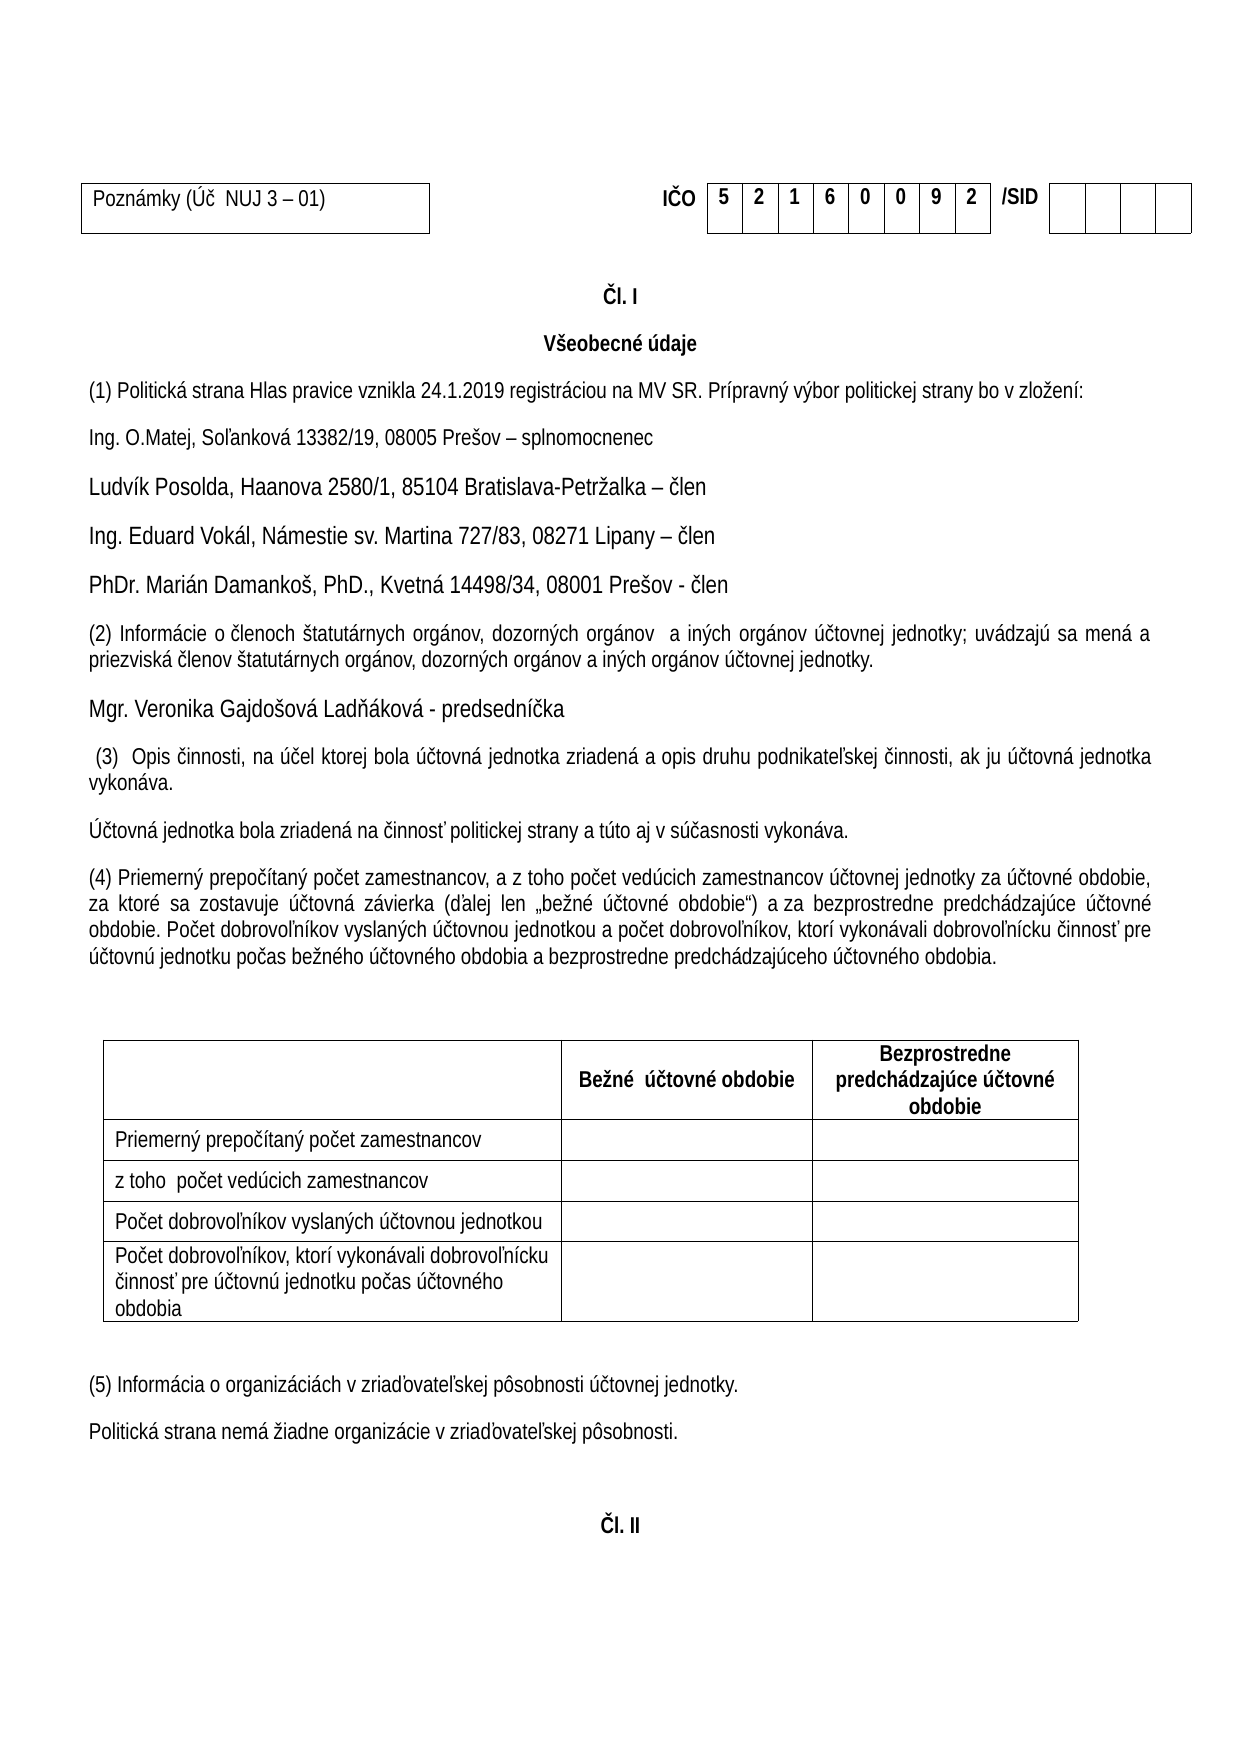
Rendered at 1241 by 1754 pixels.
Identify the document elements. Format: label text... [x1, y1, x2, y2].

text (1) Politická strana Hlas pravice vznikla 24.1.2019 registráciou na MV SR. Prípravný výbor politickej strany bo v zložení: [89, 377, 1152, 403]
text Ludvík Posolda, Haanova 2580/1, 85104 Bratislava-Petržalka – člen [89, 472, 1152, 500]
table_header 5 [708, 184, 742, 233]
text Čl. II [89, 1512, 1152, 1539]
text Všeobecné údaje [89, 330, 1152, 356]
table_header 0 [885, 184, 919, 233]
table_cell z toho počet vedúcich zamestnancov [104, 1161, 561, 1201]
table_header 1 [779, 184, 813, 233]
text Ing. Eduard Vokál, Námestie sv. Martina 727/83, 08271 Lipany – člen [89, 521, 1152, 550]
table_cell [562, 1242, 812, 1321]
table_header 6 [814, 184, 848, 233]
table_cell [562, 1202, 812, 1241]
text (3) Opis činnosti, na účel ktorej bola účtovná jednotka zriadená a opis druhu podnikateľskej činnosti, ak ju účtovná jednotka vykonáva. [89, 743, 1152, 796]
table_header [1086, 184, 1120, 233]
table_cell [562, 1120, 812, 1160]
table_header Poznámky (Úč NUJ 3 – 01) [82, 184, 429, 233]
table_header IČO [430, 183, 707, 233]
table_cell Priemerný prepočítaný počet zamestnancov [104, 1120, 561, 1160]
table_cell [562, 1161, 812, 1201]
table_header /SID [991, 183, 1049, 233]
table_cell Počet dobrovoľníkov vyslaných účtovnou jednotkou [104, 1202, 561, 1241]
text Čl. I [89, 283, 1152, 309]
table_cell [813, 1161, 1078, 1201]
table_header 9 [920, 184, 955, 233]
text (5) Informácia o organizáciách v zriaďovateľskej pôsobnosti účtovnej jednotky. [89, 1371, 1152, 1397]
text Ing. O.Matej, Soľanková 13382/19, 08005 Prešov – splnomocnenec [89, 424, 1152, 451]
text (4) Priemerný prepočítaný počet zamestnancov, a z toho počet vedúcich zamestnancov účtovnej jednotky za účtovné obdobie, za ktoré sa zostavuje účtovná závierka (ďalej len „bežné účtovné obdobie“) a za bezprostredne predchádzajúce účtovné obdobie. Počet dobrovoľníkov vyslaných účtovnou jednotkou a počet dobrovoľníkov, ktorí vykonávali dobrovoľnícku činnosť pre účtovnú jednotku počas bežného účtovného obdobia a bezprostredne predchádzajúceho účtovného obdobia. [89, 864, 1152, 969]
table_header [1121, 184, 1155, 233]
table_cell [813, 1202, 1078, 1241]
text PhDr. Marián Damankoš, PhD., Kvetná 14498/34, 08001 Prešov - člen [89, 571, 1152, 599]
table_header [1156, 184, 1191, 233]
text Politická strana nemá žiadne organizácie v zriaďovateľskej pôsobnosti. [89, 1418, 1152, 1444]
table_header [1050, 184, 1085, 233]
text Mgr. Veronika Gajdošová Ladňáková - predsedníčka [89, 693, 1152, 722]
table_header [104, 1041, 561, 1119]
table_cell Počet dobrovoľníkov, ktorí vykonávali dobrovoľnícku činnosť pre účtovnú jednotku počas účtovného obdobia [104, 1242, 561, 1321]
text (2) Informácie o členoch štatutárnych orgánov, dozorných orgánov a iných orgánov účtovnej jednotky; uvádzajú sa mená a priezviská členov štatutárnych orgánov, dozorných orgánov a iných orgánov účtovnej jednotky. [89, 620, 1152, 673]
table_cell [813, 1120, 1078, 1160]
table_header 2 [743, 184, 778, 233]
table_header 0 [849, 184, 884, 233]
table_header Bezprostredne predchádzajúce účtovné obdobie [813, 1041, 1078, 1119]
table_header 2 [956, 184, 990, 233]
table_cell [813, 1242, 1078, 1321]
text Účtovná jednotka bola zriadená na činnosť politickej strany a túto aj v súčasnosti vykonáva. [89, 817, 1152, 843]
table_header Bežné účtovné obdobie [562, 1041, 812, 1119]
